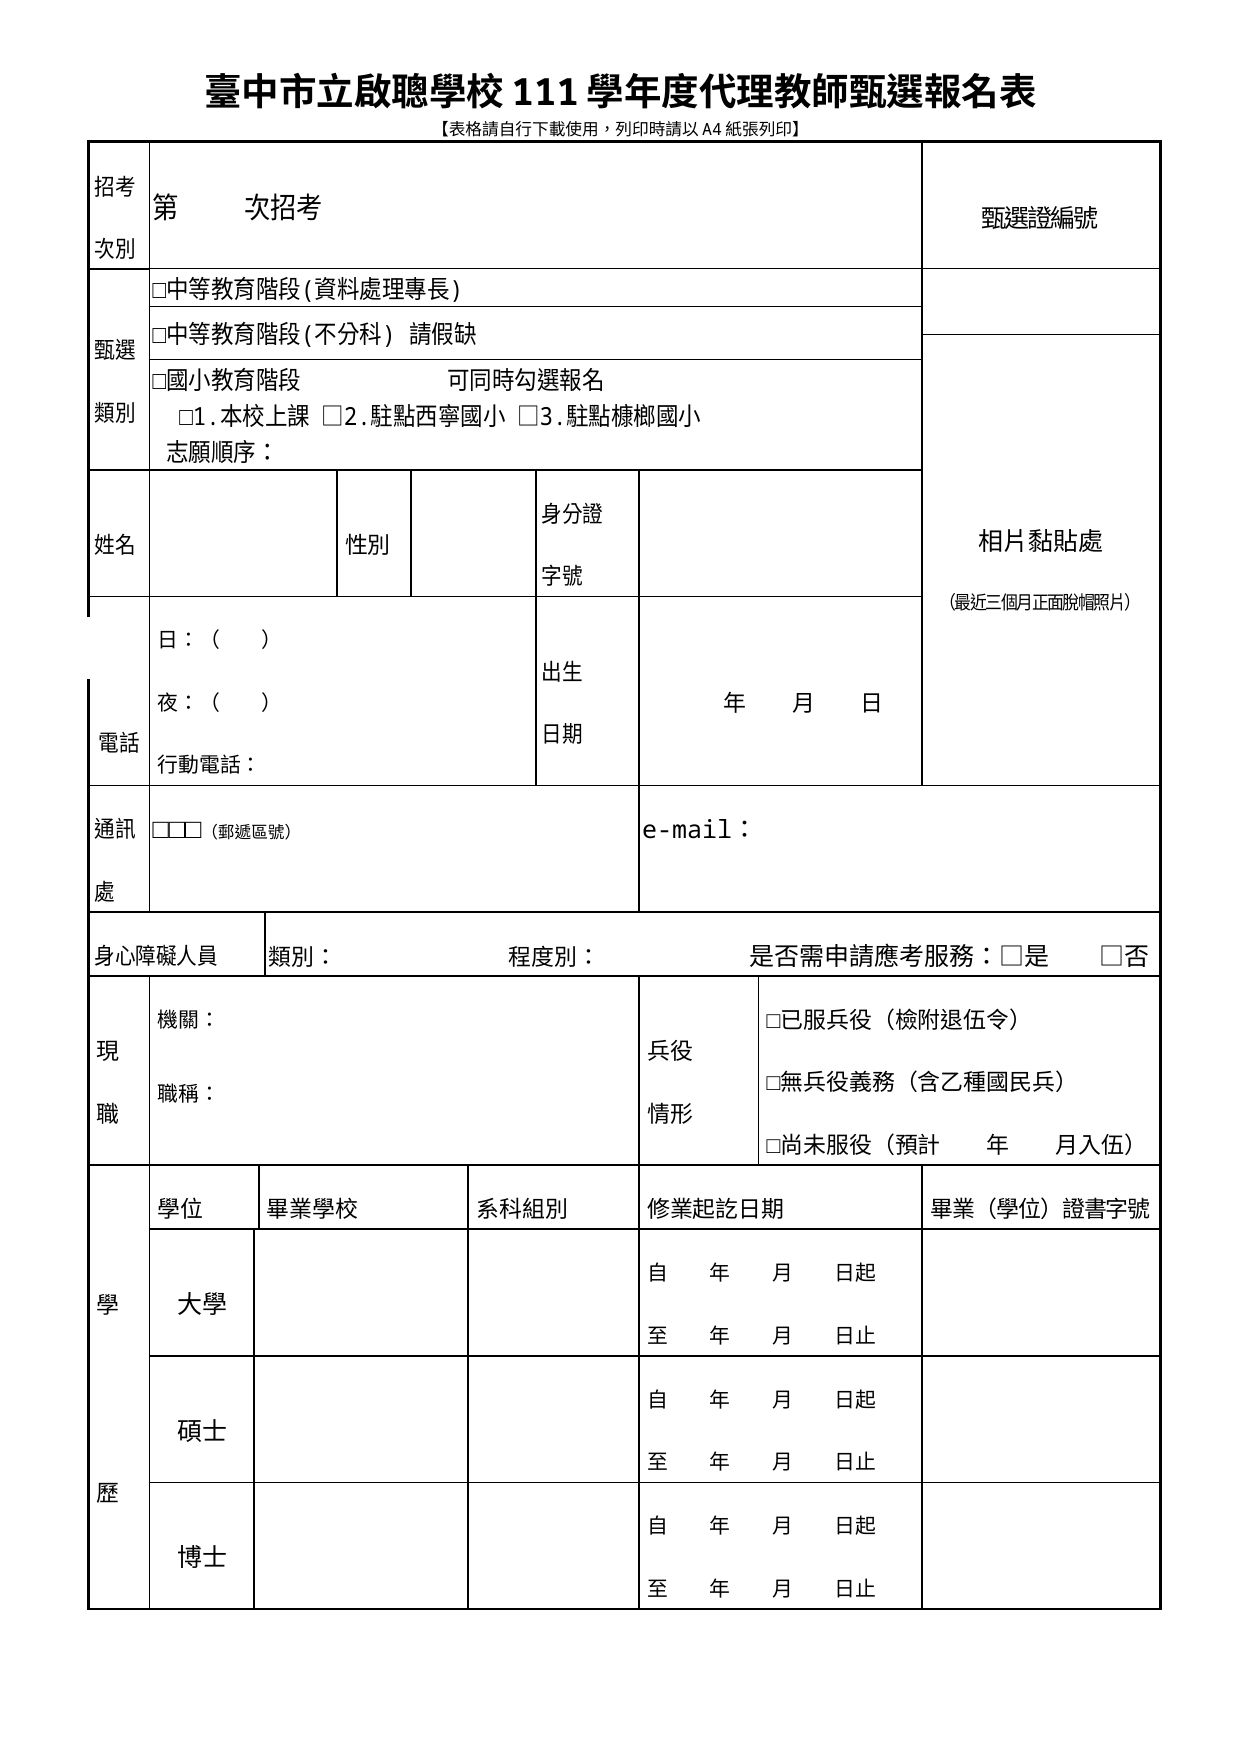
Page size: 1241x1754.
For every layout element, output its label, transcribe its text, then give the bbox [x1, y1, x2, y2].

table_cell 系科組別 [469, 1166, 638, 1228]
table_cell 畢業學校 [260, 1166, 467, 1228]
table_cell [150, 471, 336, 596]
table_cell □國小教育階段 可同時勾選報名 □1.本校上課 □2.駐點西寧國小 □3.駐點槺榔國小 志願順序： [150, 360, 921, 469]
table_cell □中等教育階段(不分科) 請假缺 [150, 307, 921, 359]
table_cell 大學 [150, 1230, 253, 1355]
table_cell 學位 [150, 1166, 258, 1228]
table_cell 機關： 職稱： [150, 977, 638, 1164]
table_cell [255, 1483, 467, 1608]
table_cell [923, 1483, 1159, 1608]
table_header 招考次別 [90, 143, 149, 268]
table_cell [255, 1357, 467, 1481]
table_cell [255, 1230, 467, 1355]
table_cell [412, 471, 535, 596]
table_cell 學 歷 [90, 1166, 149, 1608]
table_cell 聯絡 電話 [0, 597, 149, 784]
table_cell 修業起訖日期 [640, 1166, 921, 1228]
table_cell [469, 1483, 638, 1608]
table_cell 通訊處 [90, 786, 149, 911]
table_cell 自 年 月 日起 至 年 月 日止 [640, 1230, 921, 1355]
table_cell 相片黏貼處 （最近三個月正面脫帽照片） [923, 335, 1159, 784]
table_cell 現職 [90, 977, 149, 1164]
table_cell 類別： 程度別： 是否需申請應考服務：□是 □否 [266, 913, 1159, 975]
table_cell [469, 1230, 638, 1355]
table_cell 自 年 月 日起 至 年 月 日止 [640, 1483, 921, 1608]
table_cell 甄選 類別 [90, 270, 149, 469]
table_cell □□□（郵遞區號） [150, 786, 638, 911]
table_cell 性別 [338, 471, 410, 596]
table_cell 出生 日期 [537, 597, 638, 784]
table_cell 兵役 情形 [640, 977, 758, 1164]
table_cell 畢業（學位）證書字號 [923, 1166, 1159, 1228]
table_cell 姓名 [90, 471, 149, 596]
table_cell e-mail： [640, 786, 1159, 911]
table_cell [923, 1357, 1159, 1481]
table_cell 身分證 字號 [537, 471, 638, 596]
text 臺中市立啟聰學校111學年度代理教師甄選報名表 [89, 61, 1152, 116]
table_header 甄選證編號 [923, 143, 1159, 268]
table_cell [923, 1230, 1159, 1355]
table_cell [923, 269, 1159, 334]
table_cell 碩士 [150, 1357, 253, 1481]
table_cell 日：（ ） 夜：（ ） 行動電話： [150, 597, 535, 784]
table_cell □已服兵役（檢附退伍令） □無兵役義務（含乙種國民兵） □尚未服役（預計 年 月入伍） [759, 977, 1159, 1164]
text 【表格請自行下載使用，列印時請以A4紙張列印】 [89, 116, 1152, 140]
table_cell [640, 471, 921, 596]
table_cell 博士 [150, 1483, 253, 1608]
table_cell [469, 1357, 638, 1481]
table_cell 年 月 日 [640, 597, 921, 784]
table_cell □中等教育階段(資料處理專長) [150, 269, 921, 306]
table_header 第 次招考 [150, 143, 921, 268]
table_cell 身心障礙人員 [90, 913, 264, 975]
table_cell 自 年 月 日起 至 年 月 日止 [640, 1357, 921, 1481]
